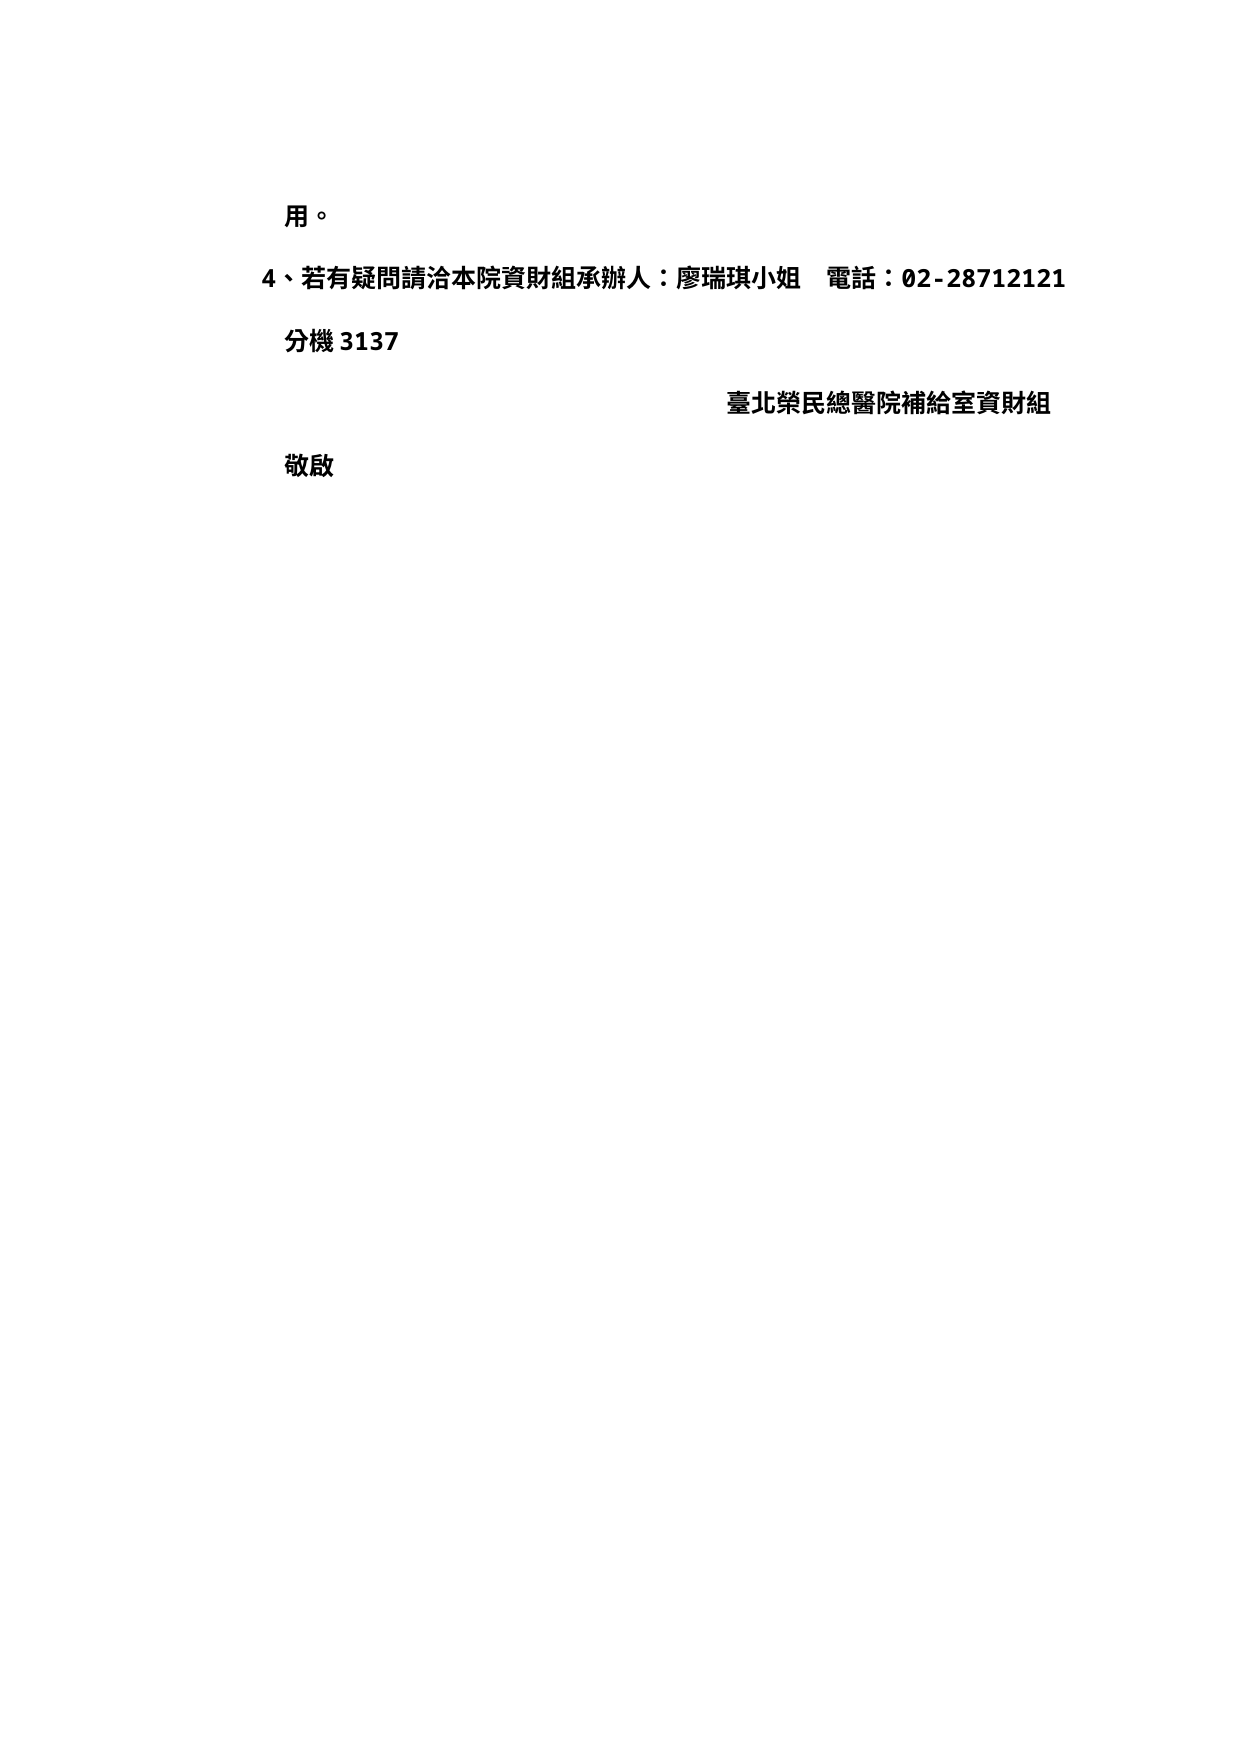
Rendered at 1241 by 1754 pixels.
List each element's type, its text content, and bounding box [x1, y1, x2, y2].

text 4、若有疑問請洽本院資財組承辦人：廖瑞琪小姐 電話：02-28712121分機3137 [171, 235, 1092, 360]
text 臺北榮民總醫院補給室資財組 敬啟 [171, 360, 1092, 485]
text 用。 [171, 172, 1092, 235]
